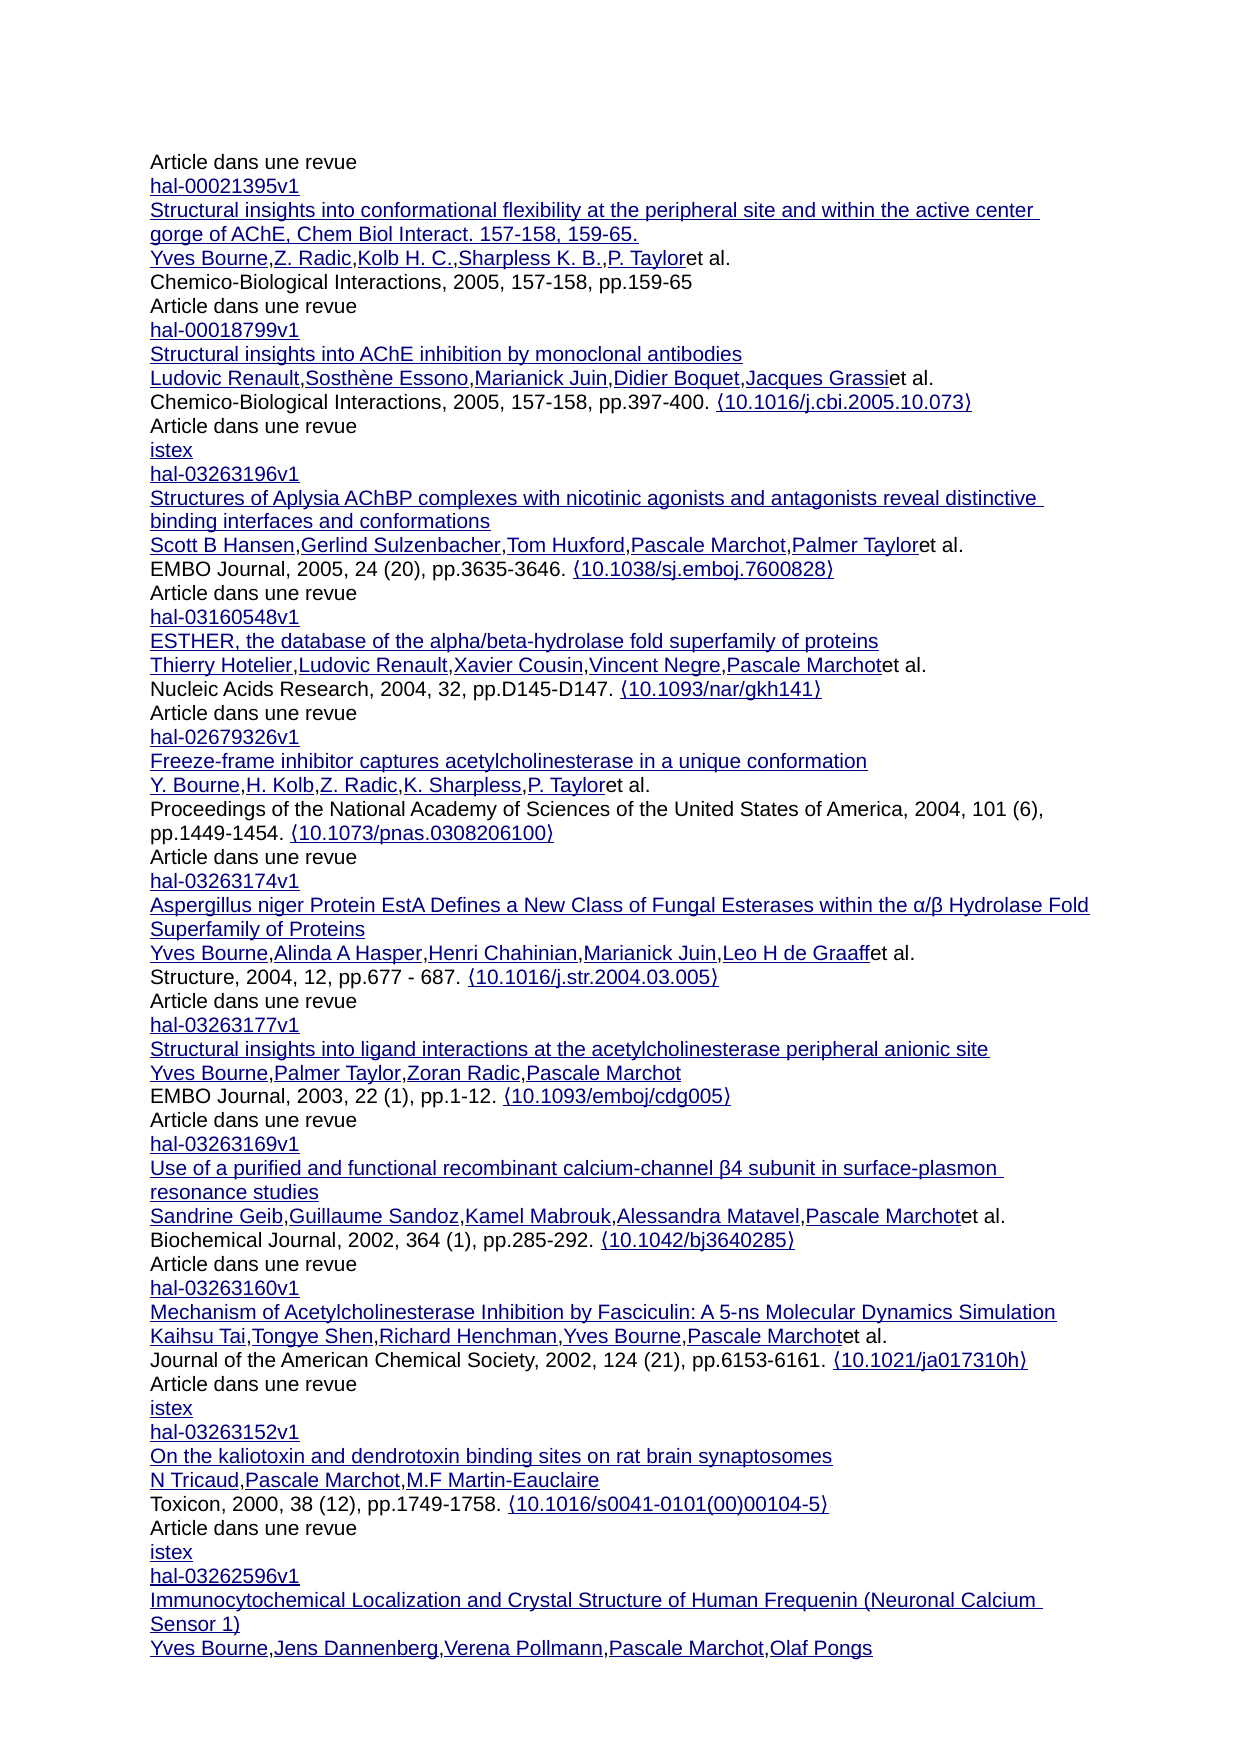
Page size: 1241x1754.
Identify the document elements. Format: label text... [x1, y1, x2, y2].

table_cell Use of a purified and functional recombinant calcium-channel β4 subunit in surface-plasmon resonance studies Sandrine Geib,Guillaume Sandoz,Kamel Mabrouk,Alessandra Matavel,Pascale Marchotet al. Biochemical Journal, 2002, 364 (1), pp.285-292. ⟨10.1042/bj3640285⟩ Article dans une revue hal-03263160v1 [150, 1156, 1090, 1300]
table_cell Structural insights into conformational flexibility at the peripheral site and within the active center gorge of AChE, Chem Biol Interact. 157-158, 159-65. Yves Bourne,Z. Radic,Kolb H. C.,Sharpless K. B.,P. Tayloret al. Chemico-Biological Interactions, 2005, 157-158, pp.159-65 Article dans une revue hal-00018799v1 [150, 198, 1090, 342]
table_cell Structural insights into AChE inhibition by monoclonal antibodies Ludovic Renault,Sosthène Essono,Marianick Juin,Didier Boquet,Jacques Grassiet al. Chemico-Biological Interactions, 2005, 157-158, pp.397-400. ⟨10.1016/j.cbi.2005.10.073⟩ Article dans une revue istex hal-03263196v1 [150, 342, 1090, 485]
table_cell Article dans une revue hal-00021395v1 [150, 150, 1090, 198]
table_cell ESTHER, the database of the alpha/beta-hydrolase fold superfamily of proteins Thierry Hotelier,Ludovic Renault,Xavier Cousin,Vincent Negre,Pascale Marchotet al. Nucleic Acids Research, 2004, 32, pp.D145-D147. ⟨10.1093/nar/gkh141⟩ Article dans une revue hal-02679326v1 [150, 629, 1090, 749]
table_cell Superfamily of Proteins Yves Bourne,Alinda A Hasper,Henri Chahinian,Marianick Juin,Leo H de Graaffet al. Structure, 2004, 12, pp.677 - 687. ⟨10.1016/j.str.2004.03.005⟩ Article dans une revue hal-03263177v1 [150, 915, 1090, 1036]
table_cell Mechanism of Acetylcholinesterase Inhibition by Fasciculin: A 5-ns Molecular Dynamics Simulation Kaihsu Tai,Tongye Shen,Richard Henchman,Yves Bourne,Pascale Marchotet al. Journal of the American Chemical Society, 2002, 124 (21), pp.6153-6161. ⟨10.1021/ja017310h⟩ Article dans une revue istex hal-03263152v1 [150, 1300, 1090, 1444]
table_cell Aspergillus niger Protein EstA Defines a New Class of Fungal Esterases within the α/β Hydrolase Fold [150, 893, 1090, 914]
table_cell Structural insights into ligand interactions at the acetylcholinesterase peripheral anionic site Yves Bourne,Palmer Taylor,Zoran Radic,Pascale Marchot EMBO Journal, 2003, 22 (1), pp.1-12. ⟨10.1093/emboj/cdg005⟩ Article dans une revue hal-03263169v1 [150, 1036, 1090, 1156]
table_cell On the kaliotoxin and dendrotoxin binding sites on rat brain synaptosomes N Tricaud,Pascale Marchot,M.F Martin-Eauclaire Toxicon, 2000, 38 (12), pp.1749-1758. ⟨10.1016/s0041-0101(00)00104-5⟩ Article dans une revue istex hal-03262596v1 [150, 1444, 1090, 1587]
table_cell Freeze-frame inhibitor captures acetylcholinesterase in a unique conformation Y. Bourne,H. Kolb,Z. Radic,K. Sharpless,P. Tayloret al. Proceedings of the National Academy of Sciences of the United States of America, 2004, 101 (6), pp.1449-1454. ⟨10.1073/pnas.0308206100⟩ Article dans une revue hal-03263174v1 [150, 749, 1090, 893]
table_cell Immunocytochemical Localization and Crystal Structure of Human Frequenin (Neuronal Calcium Sensor 1) Yves Bourne,Jens Dannenberg,Verena Pollmann,Pascale Marchot,Olaf Pongs [150, 1588, 1090, 1659]
table_cell Structures of Aplysia AChBP complexes with nicotinic agonists and antagonists reveal distinctive binding interfaces and conformations Scott B Hansen,Gerlind Sulzenbacher,Tom Huxford,Pascale Marchot,Palmer Tayloret al. EMBO Journal, 2005, 24 (20), pp.3635-3646. ⟨10.1038/sj.emboj.7600828⟩ Article dans une revue hal-03160548v1 [150, 485, 1090, 629]
